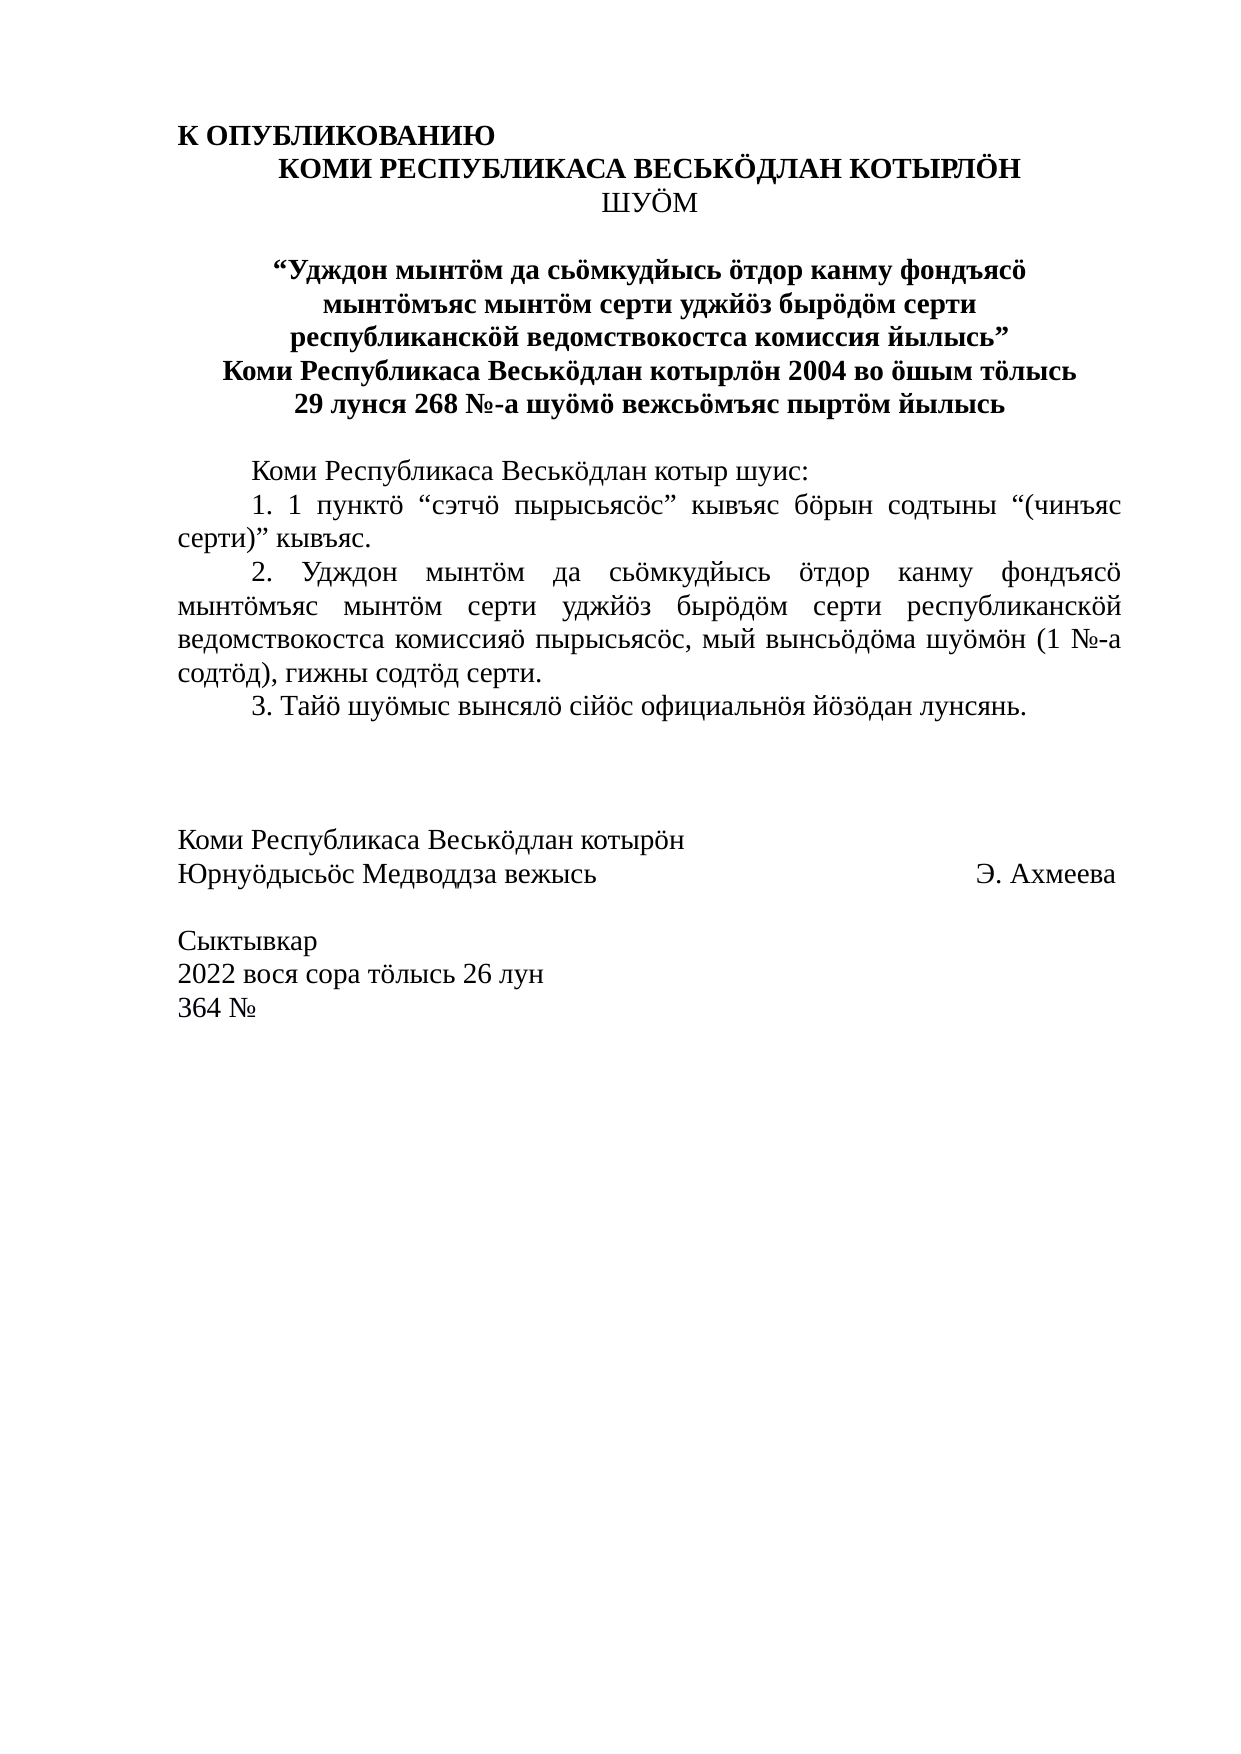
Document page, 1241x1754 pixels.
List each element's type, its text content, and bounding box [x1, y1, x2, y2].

text Коми Республикаса Веськӧдлан котырлӧн 2004 во ӧшым тӧлысь [177, 353, 1122, 386]
text 2022 вося сора тӧлысь 26 лун [177, 957, 1122, 990]
subtitle ШУӦМ [177, 185, 1122, 219]
text 2. Удждон мынтӧм да сьӧмкудйысь ӧтдор канму фондъясӧ мынтӧмъяс мынтӧм серти уджйӧз бырӧдӧм серти республиканскӧй ведомствокостса комиссияӧ пырысьясӧс, мый вынсьӧдӧма шуӧмӧн (1 №-а содтӧд), гижны содтӧд серти. [177, 554, 1122, 688]
text 1. 1 пунктӧ “сэтчӧ пырысьясӧс” кывъяс бӧрын содтыны “(чинъяс серти)” кывъяс. [177, 487, 1122, 554]
text “Удждон мынтӧм да сьӧмкудйысь ӧтдор канму фондъясӧ [177, 252, 1122, 286]
subtitle К ОПУБЛИКОВАНИЮ [177, 118, 1122, 152]
text Юрнуӧдысьӧс Медводдза вежысь Э. Ахмеева [177, 856, 1122, 889]
text республиканскӧй ведомствокостса комиссия йылысь” [177, 319, 1122, 353]
text Сыктывкар [177, 923, 1122, 957]
text Коми Республикаса Веськӧдлан котыр шуис: [177, 453, 1122, 487]
subtitle КОМИ РЕСПУБЛИКАСА ВЕСЬКӦДЛАН КОТЫРЛӦН [177, 152, 1122, 185]
text 29 лунся 268 №-а шуӧмӧ вежсьӧмъяс пыртӧм йылысь [177, 386, 1122, 420]
text Коми Республикаса Веськӧдлан котырӧн [177, 822, 1122, 856]
text 364 № [177, 990, 1122, 1024]
text 3. Тайӧ шуӧмыс вынсялӧ сійӧс официальнӧя йӧзӧдан лунсянь. [177, 688, 1122, 722]
text мынтӧмъяс мынтӧм серти уджйӧз бырӧдӧм серти [177, 286, 1122, 319]
